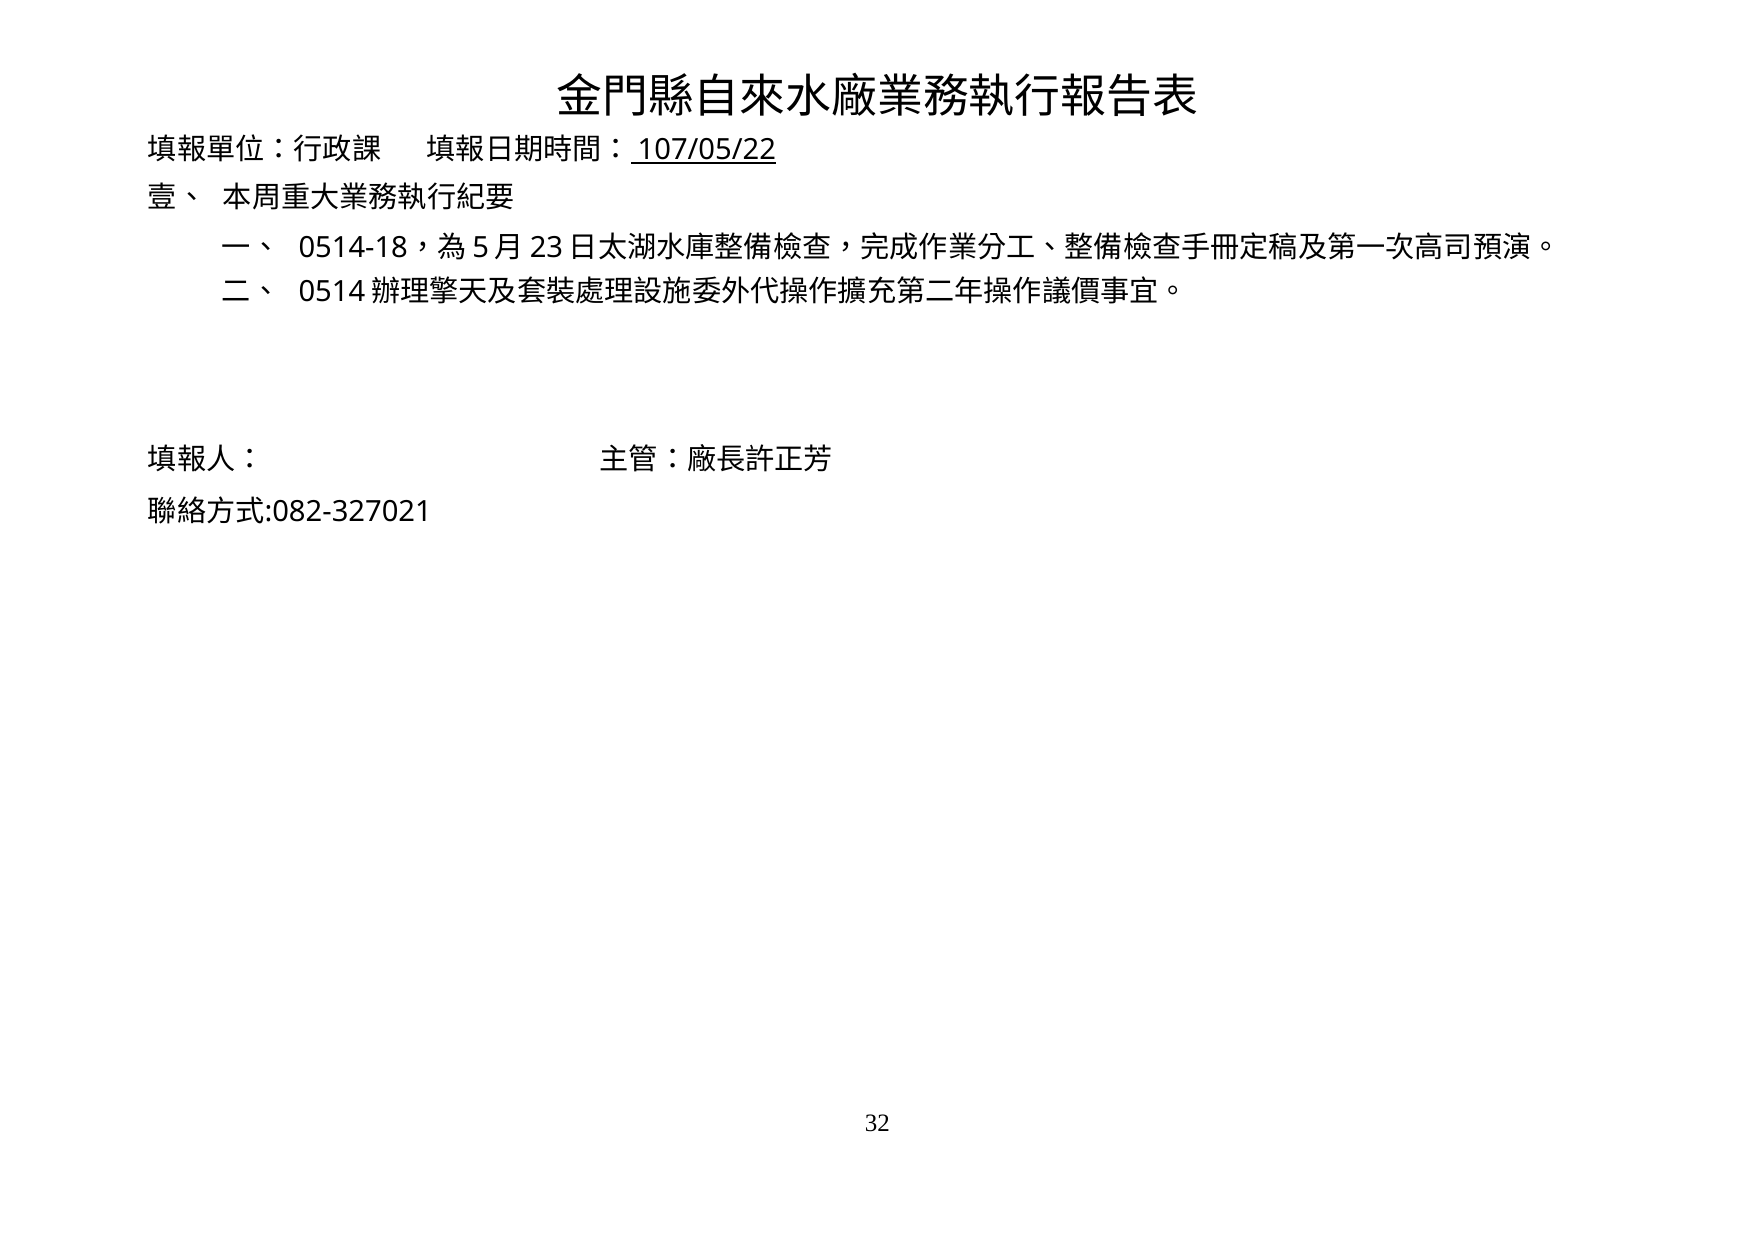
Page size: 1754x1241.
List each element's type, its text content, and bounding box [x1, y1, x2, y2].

text 金門縣自來水廠業務執行報告表 [148, 59, 1606, 125]
text 填報人： 主管：廠長許正芳 [148, 435, 1606, 477]
list 0514辦理擎天及套裝處理設施委外代操作擴充第二年操作議價事宜。 [222, 268, 1606, 310]
text 聯絡方式:082-327021 [148, 488, 1606, 530]
list 0514-18，為5月23日太湖水庫整備檢查，完成作業分工、整備檢查手冊定稿及第一次高司預演。 [222, 218, 1606, 268]
text 填報單位：行政課 填報日期時間： 107/05/22 [148, 125, 1606, 168]
list 本周重大業務執行紀要 [148, 168, 1606, 218]
